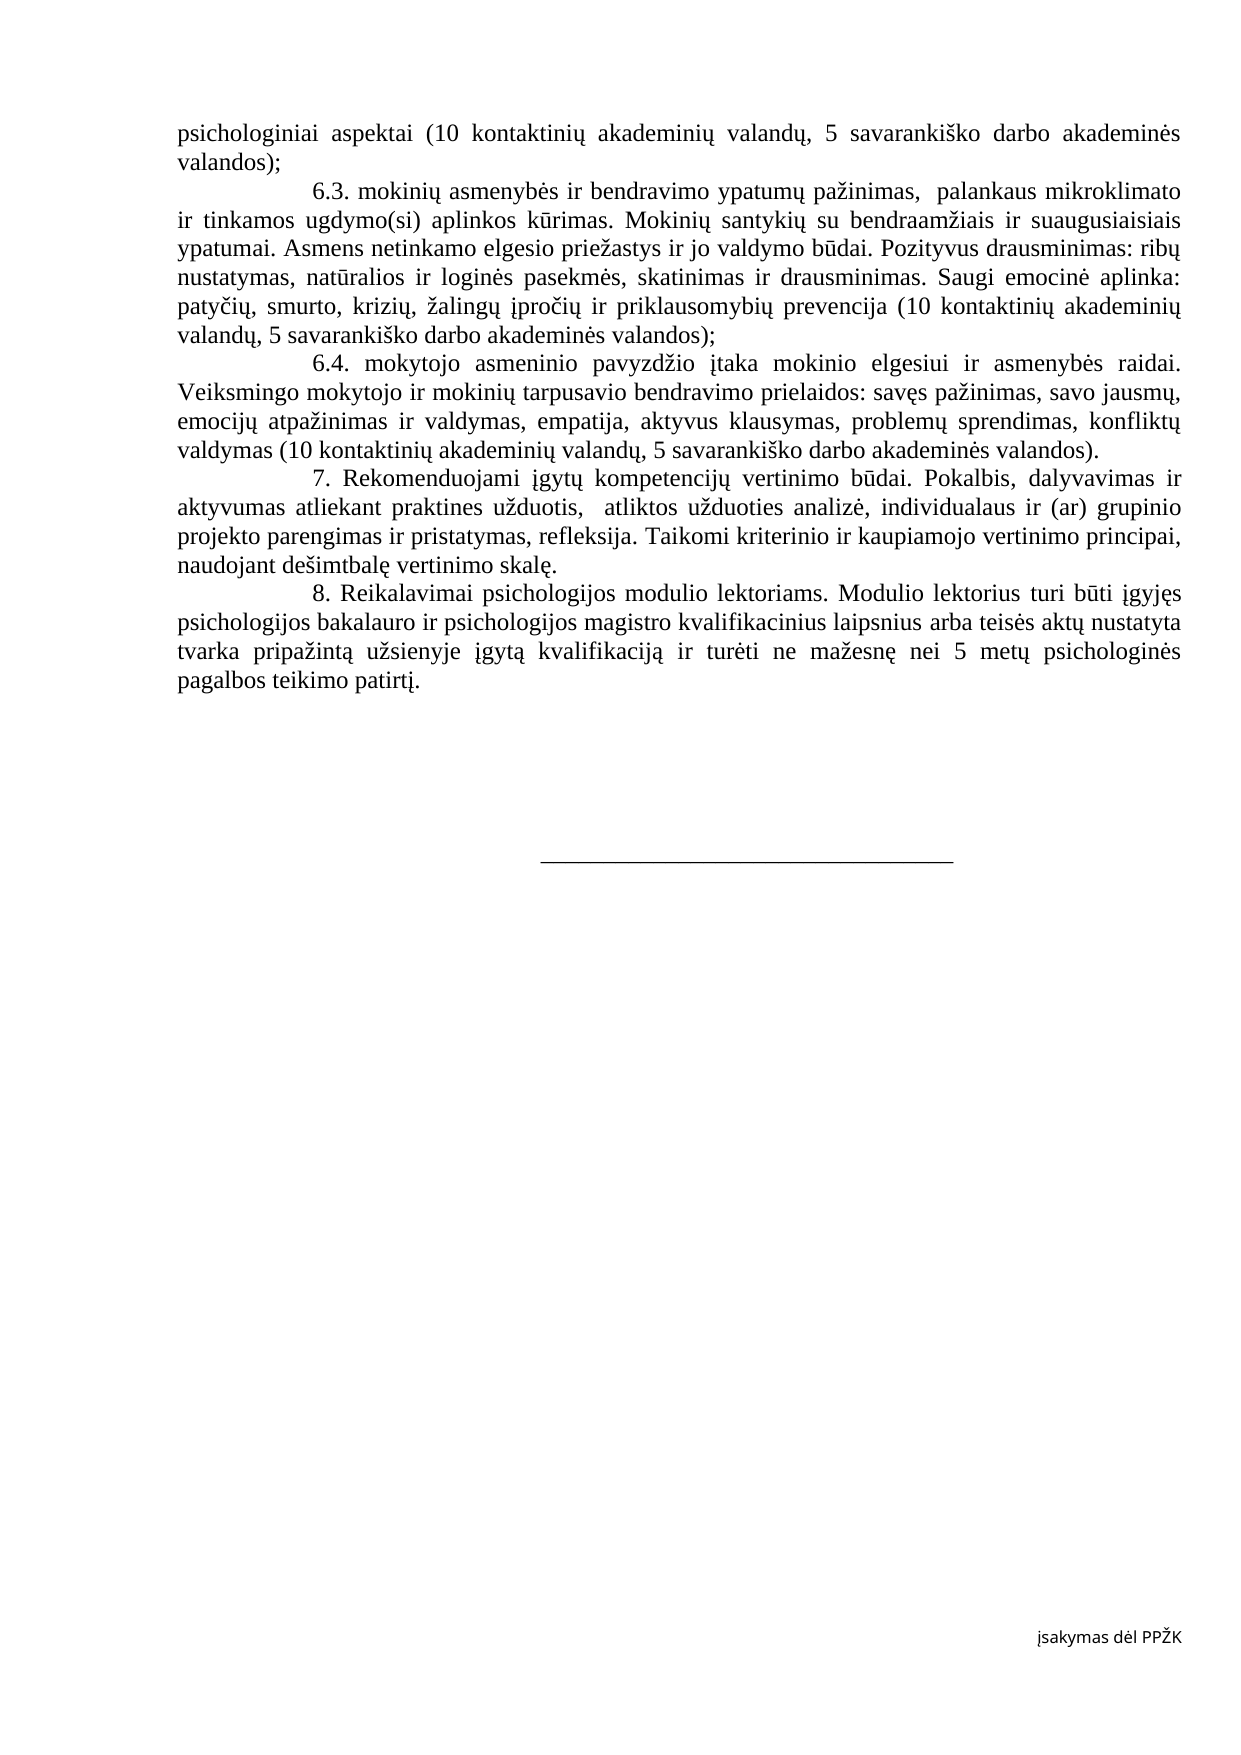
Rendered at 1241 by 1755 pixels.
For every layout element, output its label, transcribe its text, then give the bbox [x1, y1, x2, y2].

text psichologiniai aspektai (10 kontaktinių akademinių valandų, 5 savarankiško darbo akademinės valandos); [177, 118, 1182, 176]
text 7. Rekomenduojami įgytų kompetencijų vertinimo būdai. Pokalbis, dalyvavimas ir aktyvumas atliekant praktines užduotis, atliktos užduoties analizė, individualaus ir (ar) grupinio projekto parengimas ir pristatymas, refleksija. Taikomi kriterinio ir kaupiamojo vertinimo principai, naudojant dešimtbalę vertinimo skalę. [177, 463, 1182, 578]
text 6.3. mokinių asmenybės ir bendravimo ypatumų pažinimas, palankaus mikroklimato ir tinkamos ugdymo(si) aplinkos kūrimas. Mokinių santykių su bendraamžiais ir suaugusiaisiais ypatumai. Asmens netinkamo elgesio priežastys ir jo valdymo būdai. Pozityvus drausminimas: ribų nustatymas, natūralios ir loginės pasekmės, skatinimas ir drausminimas. Saugi emocinė aplinka: patyčių, smurto, krizių, žalingų įpročių ir priklausomybių prevencija (10 kontaktinių akademinių valandų, 5 savarankiško darbo akademinės valandos); [177, 176, 1182, 348]
text _________________________________ [177, 837, 1182, 866]
text 6.4. mokytojo asmeninio pavyzdžio įtaka mokinio elgesiui ir asmenybės raidai. Veiksmingo mokytojo ir mokinių tarpusavio bendravimo prielaidos: savęs pažinimas, savo jausmų, emocijų atpažinimas ir valdymas, empatija, aktyvus klausymas, problemų sprendimas, konfliktų valdymas (10 kontaktinių akademinių valandų, 5 savarankiško darbo akademinės valandos). [177, 348, 1182, 463]
text 8. Reikalavimai psichologijos modulio lektoriams. Modulio lektorius turi būti įgyjęs psichologijos bakalauro ir psichologijos magistro kvalifikacinius laipsnius arba teisės aktų nustatyta tvarka pripažintą užsienyje įgytą kvalifikaciją ir turėti ne mažesnę nei 5 metų psichologinės pagalbos teikimo patirtį. [177, 578, 1182, 693]
